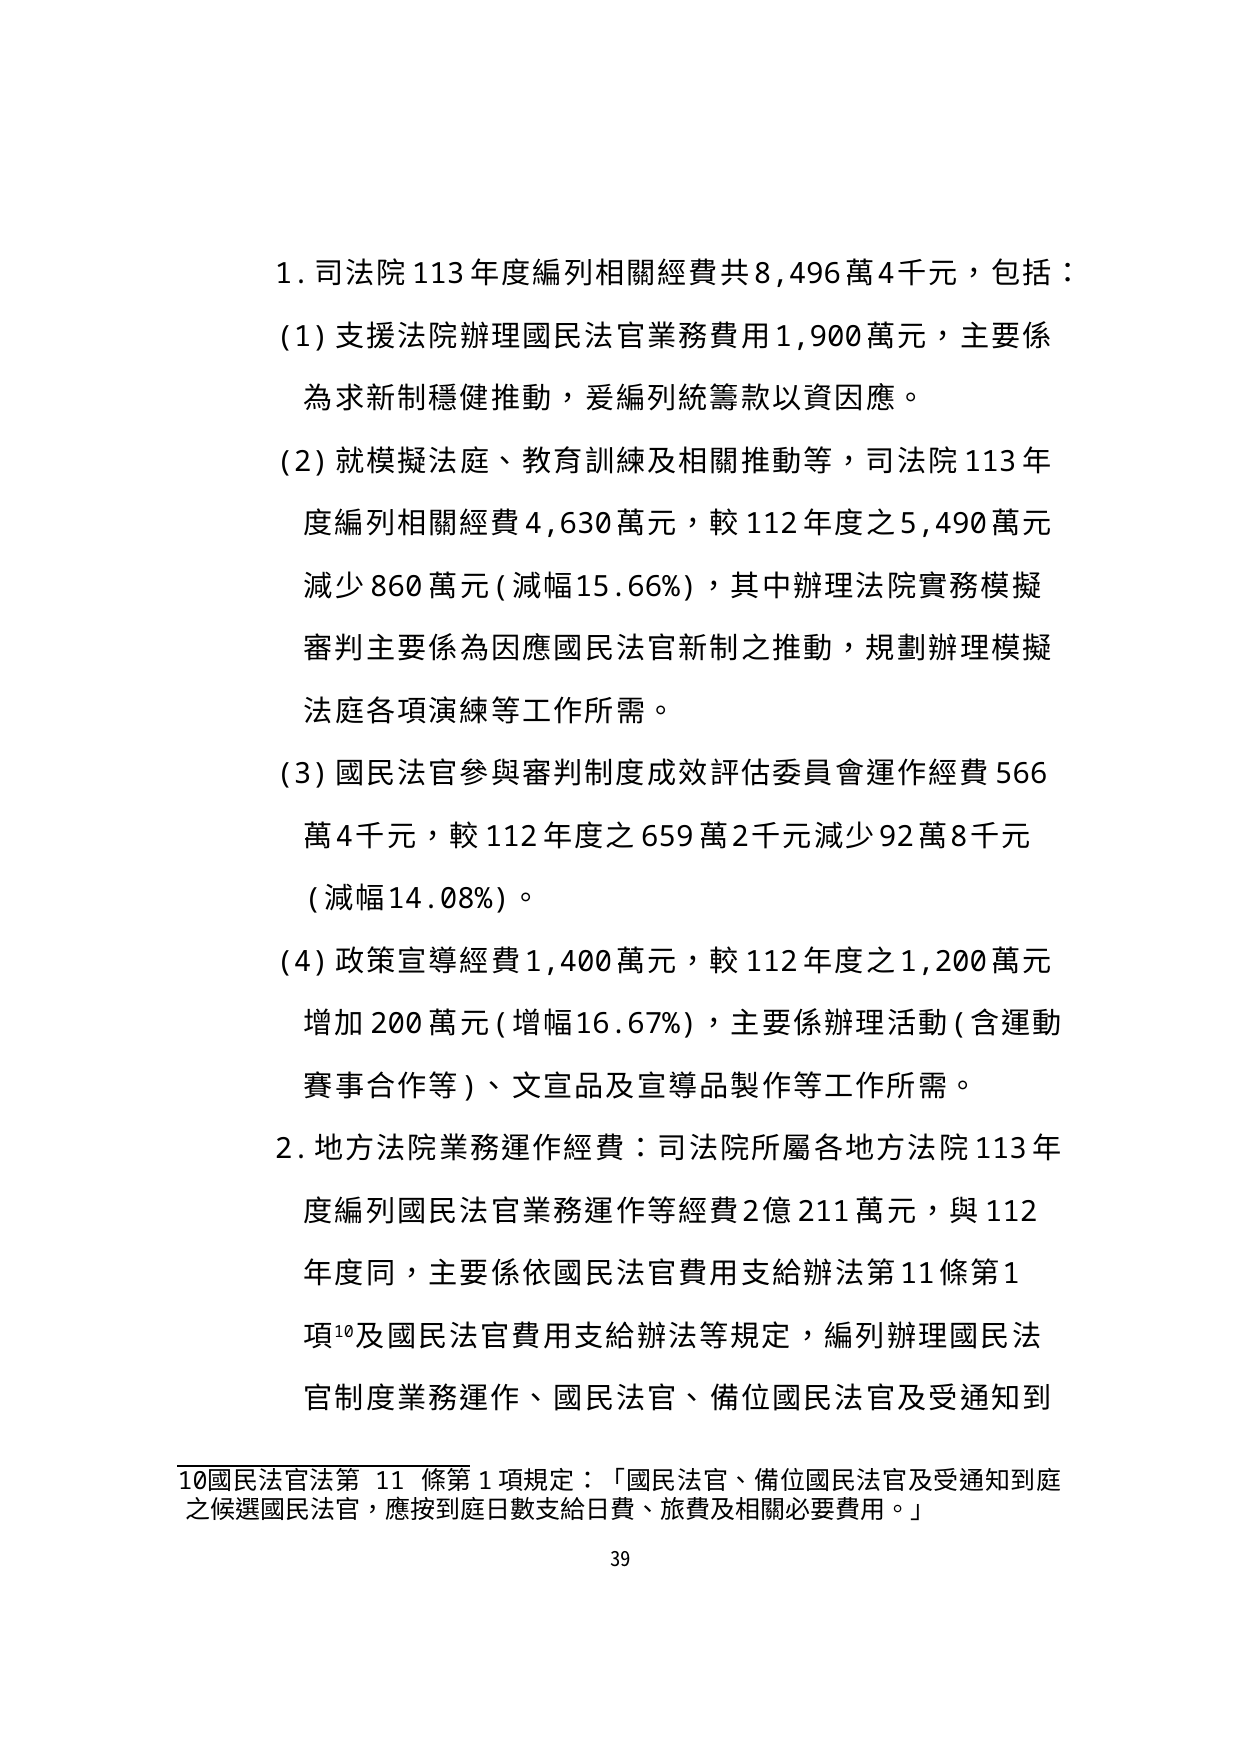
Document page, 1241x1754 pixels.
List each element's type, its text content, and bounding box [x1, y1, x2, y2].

text (4)政策宣導經費1,400萬元，較112年度之1,200萬元增加200萬元(增幅16.67%)，主要係辦理活動(含運動賽事合作等)、文宣品及宣導品製作等工作所需。 [266, 917, 1063, 1104]
text (2)就模擬法庭、教育訓練及相關推動等，司法院113年度編列相關經費4,630萬元，較112年度之5,490萬元減少860萬元(減幅15.66%)，其中辦理法院實務模擬審判主要係為因應國民法官新制之推動，規劃辦理模擬法庭各項演練等工作所需。 [266, 417, 1063, 729]
text 2.地方法院業務運作經費：司法院所屬各地方法院113年度編列國民法官業務運作等經費2億211萬元，與112年度同，主要係依國民法官費用支給辦法第11條第1項及國民法官費用支給辦法等規定，編列辦理國民法官制度業務運作、國民法官、備位國民法官及受通知到 [266, 1104, 1063, 1417]
text 1.司法院113年度編列相關經費共8,496萬4千元，包括： [266, 229, 1063, 292]
text (1)支援法院辦理國民法官業務費用1,900萬元，主要係為求新制穩健推動，爰編列統籌款以資因應。 [266, 292, 1063, 417]
text (3)國民法官參與審判制度成效評估委員會運作經費566萬4千元，較112年度之659萬2千元減少92萬8千元(減幅14.08%)。 [266, 729, 1063, 917]
text 國民法官法第 11 條第1項規定：「國民法官、備位國民法官及受通知到庭之候選國民法官，應按到庭日數支給日費、旅費及相關必要費用。」 [177, 1466, 1063, 1525]
